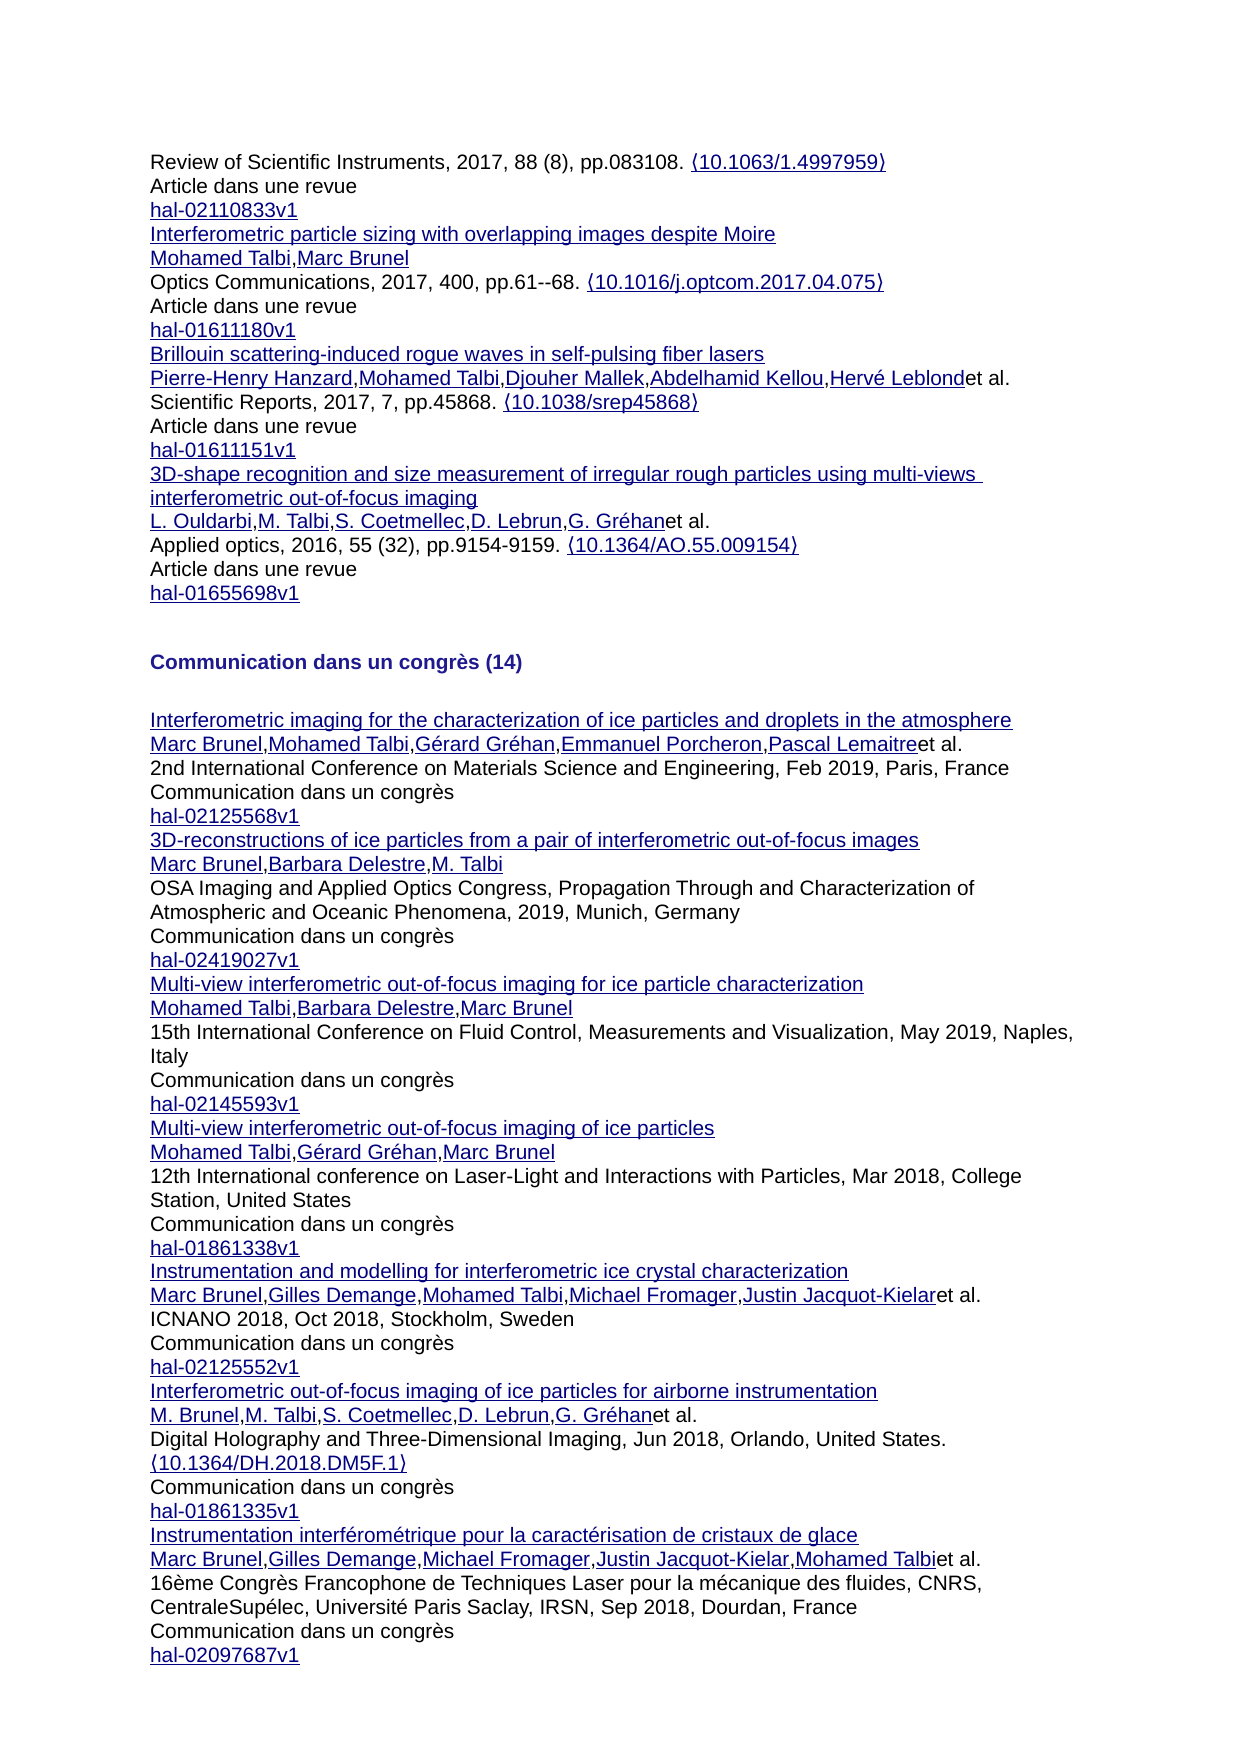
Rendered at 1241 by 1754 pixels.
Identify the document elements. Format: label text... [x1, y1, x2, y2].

table_cell 3D-shape recognition and size measurement of irregular rough particles using multi-views interferometric out-of-focus imaging L. Ouldarbi,M. Talbi,S. Coetmellec,D. Lebrun,G. Gréhanet al. Applied optics, 2016, 55 (32), pp.9154-9159. ⟨10.1364/AO.55.009154⟩ Article dans une revue hal-01655698v1 [150, 461, 1090, 605]
table_cell Multi-­view interferometric out-of-focus imaging of ice particles Mohamed Talbi,Gérard Gréhan,Marc Brunel 12th International conference on Laser-Light and Interactions with Particles, Mar 2018, College Station, United States Communication dans un congrès hal-01861338v1 [150, 1116, 1090, 1259]
table_cell 3D-reconstructions of ice particles from a pair of interferometric out-of-focus images Marc Brunel,Barbara Delestre,M. Talbi OSA Imaging and Applied Optics Congress, Propagation Through and Characterization of Atmospheric and Oceanic Phenomena, 2019, Munich, Germany Communication dans un congrès hal-02419027v1 [150, 828, 1090, 972]
table_cell Interferometric out-of-focus imaging of ice particles for airborne instrumentation M. Brunel,M. Talbi,S. Coetmellec,D. Lebrun,G. Gréhanet al. Digital Holography and Three-Dimensional Imaging, Jun 2018, Orlando, United States. ⟨10.1364/DH.2018.DM5F.1⟩ Communication dans un congrès hal-01861335v1 [150, 1379, 1090, 1523]
subtitle Communication dans un congrès (14) [150, 650, 1090, 674]
table_cell Instrumentation and modelling for interferometric ice crystal characterization Marc Brunel,Gilles Demange,Mohamed Talbi,Michael Fromager,Justin Jacquot-Kielaret al. ICNANO 2018, Oct 2018, Stockholm, Sweden Communication dans un congrès hal-02125552v1 [150, 1259, 1090, 1379]
table_cell Interferometric particle sizing with overlapping images despite Moire Mohamed Talbi,Marc Brunel Optics Communications, 2017, 400, pp.61--68. ⟨10.1016/j.optcom.2017.04.075⟩ Article dans une revue hal-01611180v1 [150, 222, 1090, 342]
table_cell Instrumentation interférométrique pour la caractérisation de cristaux de glace Marc Brunel,Gilles Demange,Michael Fromager,Justin Jacquot-Kielar,Mohamed Talbiet al. 16ème Congrès Francophone de Techniques Laser pour la mécanique des fluides, CNRS, CentraleSupélec, Université Paris Saclay, IRSN, Sep 2018, Dourdan, France Communication dans un congrès hal-02097687v1 [150, 1523, 1090, 1667]
table_cell Multi-view interferometric out-of-focus imaging for ice particle characterization Mohamed Talbi,Barbara Delestre,Marc Brunel 15th International Conference on Fluid Control, Measurements and Visualization, May 2019, Naples, Italy Communication dans un congrès hal-02145593v1 [150, 972, 1090, 1116]
table_cell Review of Scientific Instruments, 2017, 88 (8), pp.083108. ⟨10.1063/1.4997959⟩ Article dans une revue hal-02110833v1 [150, 150, 1090, 222]
table_cell Brillouin scattering-induced rogue waves in self-pulsing fiber lasers Pierre-Henry Hanzard,Mohamed Talbi,Djouher Mallek,Abdelhamid Kellou,Hervé Leblondet al. Scientific Reports, 2017, 7, pp.45868. ⟨10.1038/srep45868⟩ Article dans une revue hal-01611151v1 [150, 342, 1090, 461]
table_header Interferometric imaging for the characterization of ice particles and droplets in the atmosphere Marc Brunel,Mohamed Talbi,Gérard Gréhan,Emmanuel Porcheron,Pascal Lemaitreet al. 2nd International Conference on Materials Science and Engineering, Feb 2019, Paris, France Communication dans un congrès hal-02125568v1 [150, 708, 1090, 828]
